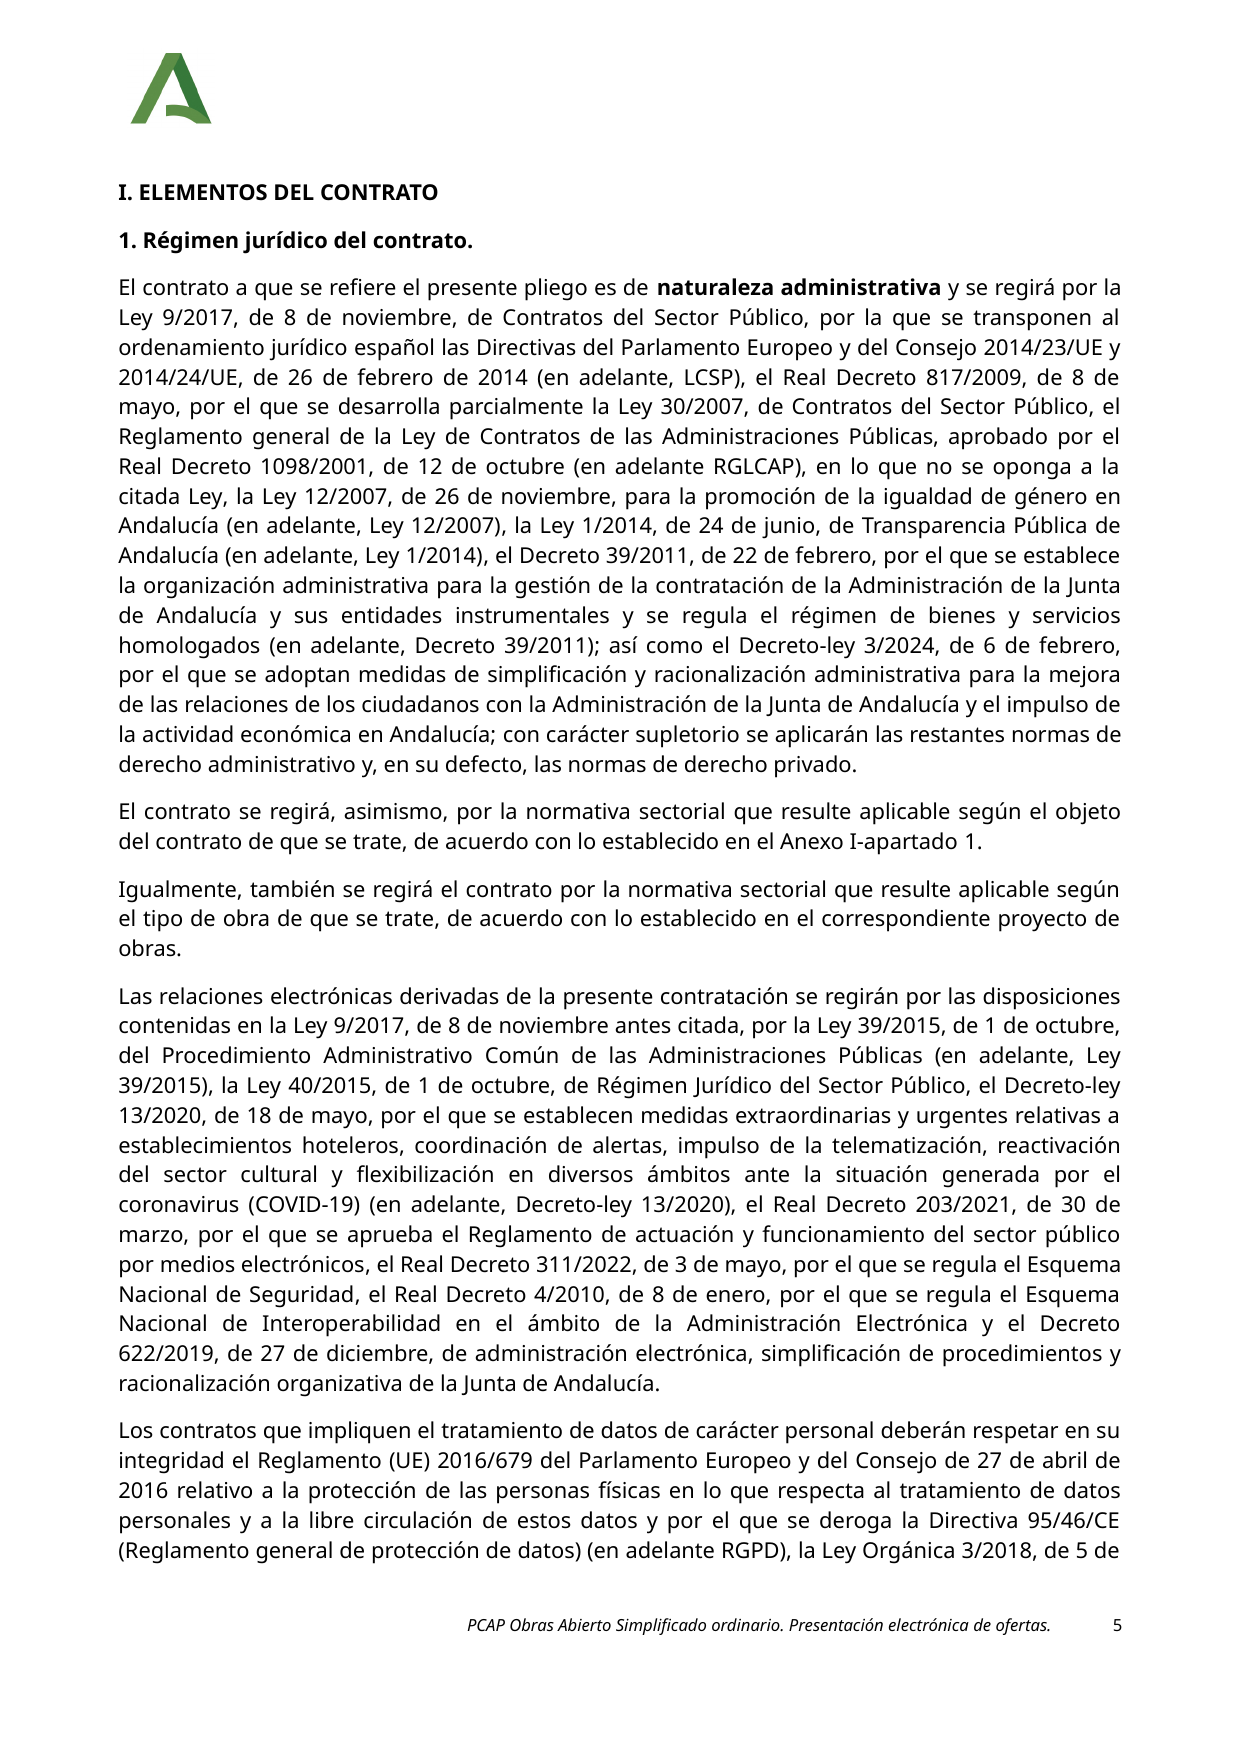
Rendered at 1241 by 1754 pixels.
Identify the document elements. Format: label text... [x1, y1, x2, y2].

picture [127, 48, 216, 128]
text Igualmente, también se regirá el contrato por la normativa sectorial que resulte aplicable según el tipo de obra de que se trate, de acuerdo con lo establecido en el correspondiente proyecto de obras. [118, 873, 1122, 963]
subtitle I. ELEMENTOS DEL CONTRATO [118, 177, 1122, 207]
subtitle 1. Régimen jurídico del contrato. [118, 224, 1122, 254]
text Las relaciones electrónicas derivadas de la presente contratación se regirán por las disposiciones contenidas en la Ley 9/2017, de 8 de noviembre antes citada, por la Ley 39/2015, de 1 de octubre, del Procedimiento Administrativo Común de las Administraciones Públicas (en adelante, Ley 39/2015), la Ley 40/2015, de 1 de octubre, de Régimen Jurídico del Sector Público, el Decreto-ley 13/2020, de 18 de mayo, por el que se establecen medidas extraordinarias y urgentes relativas a establecimientos hoteleros, coordinación de alertas, impulso de la telematización, reactivación del sector cultural y flexibilización en diversos ámbitos ante la situación generada por el coronavirus (COVID-19) (en adelante, Decreto-ley 13/2020), el Real Decreto 203/2021, de 30 de marzo, por el que se aprueba el Reglamento de actuación y funcionamiento del sector público por medios electrónicos, el Real Decreto 311/2022, de 3 de mayo, por el que se regula el Esquema Nacional de Seguridad, el Real Decreto 4/2010, de 8 de enero, por el que se regula el Esquema Nacional de Interoperabilidad en el ámbito de la Administración Electrónica y el Decreto 622/2019, de 27 de diciembre, de administración electrónica, simplificación de procedimientos y racionalización organizativa de la Junta de Andalucía. [118, 981, 1122, 1398]
text Los contratos que impliquen el tratamiento de datos de carácter personal deberán respetar en su integridad el Reglamento (UE) 2016/679 del Parlamento Europeo y del Consejo de 27 de abril de 2016 relativo a la protección de las personas físicas en lo que respecta al tratamiento de datos personales y a la libre circulación de estos datos y por el que se deroga la Directiva 95/46/CE (Reglamento general de protección de datos) (en adelante RGPD), la Ley Orgánica 3/2018, de 5 de [118, 1415, 1122, 1564]
text El contrato se regirá, asimismo, por la normativa sectorial que resulte aplicable según el objeto del contrato de que se trate, de acuerdo con lo establecido en el Anexo I-apartado 1. [118, 796, 1122, 856]
text El contrato a que se refiere el presente pliego es de naturaleza administrativa y se regirá por la Ley 9/2017, de 8 de noviembre, de Contratos del Sector Público, por la que se transponen al ordenamiento jurídico español las Directivas del Parlamento Europeo y del Consejo 2014/23/UE y 2014/24/UE, de 26 de febrero de 2014 (en adelante, LCSP), el Real Decreto 817/2009, de 8 de mayo, por el que se desarrolla parcialmente la Ley 30/2007, de Contratos del Sector Público, el Reglamento general de la Ley de Contratos de las Administraciones Públicas, aprobado por el Real Decreto 1098/2001, de 12 de octubre (en adelante RGLCAP), en lo que no se oponga a la citada Ley, la Ley 12/2007, de 26 de noviembre, para la promoción de la igualdad de género en Andalucía (en adelante, Ley 12/2007), la Ley 1/2014, de 24 de junio, de Transparencia Pública de Andalucía (en adelante, Ley 1/2014), el Decreto 39/2011, de 22 de febrero, por el que se establece la organización administrativa para la gestión de la contratación de la Administración de la Junta de Andalucía y sus entidades instrumentales y se regula el régimen de bienes y servicios homologados (en adelante, Decreto 39/2011); así como el Decreto-ley 3/2024, de 6 de febrero, por el que se adoptan medidas de simplificación y racionalización administrativa para la mejora de las relaciones de los ciudadanos con la Administración de la Junta de Andalucía y el impulso de la actividad económica en Andalucía; con carácter supletorio se aplicarán las restantes normas de derecho administrativo y, en su defecto, las normas de derecho privado. [118, 272, 1122, 778]
